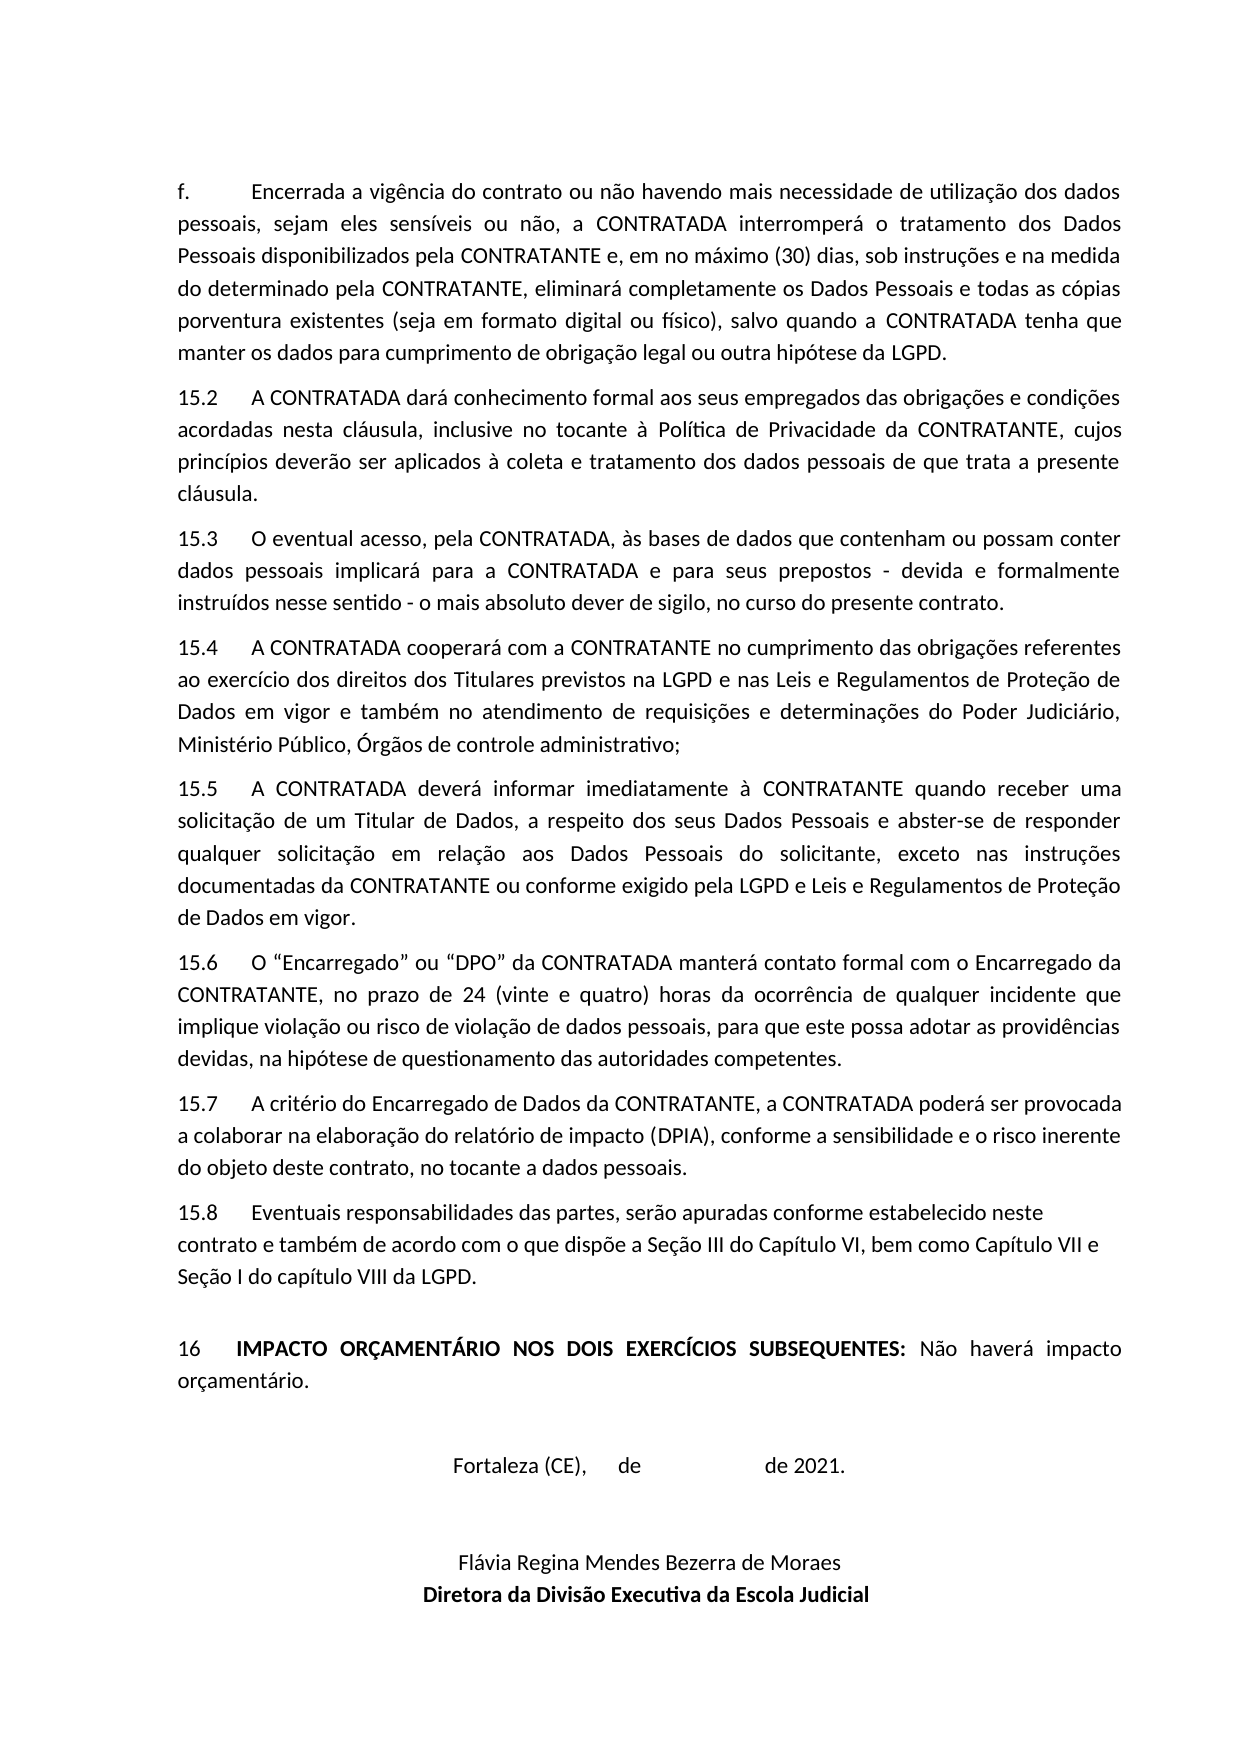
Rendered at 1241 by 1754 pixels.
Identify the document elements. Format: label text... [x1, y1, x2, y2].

list A CONTRATADA cooperará com a CONTRATANTE no cumprimento das obrigações referentes ao exercício dos direitos dos Titulares previstos na LGPD e nas Leis e Regulamentos de Proteção de Dados em vigor e também no atendimento de requisições e determinações do Poder Judiciário, Ministério Público, Órgãos de controle administrativo; [177, 633, 1122, 758]
text Diretora da Divisão Executiva da Escola Judicial [176, 1580, 1122, 1608]
text Flávia Regina Mendes Bezerra de Moraes [177, 1548, 1122, 1576]
list IMPACTO ORÇAMENTÁRIO NOS DOIS EXERCÍCIOS SUBSEQUENTES: Não haverá impacto orçamentário. [177, 1334, 1122, 1394]
list O eventual acesso, pela CONTRATADA, às bases de dados que contenham ou possam conter dados pessoais implicará para a CONTRATADA e para seus prepostos - devida e formalmente instruídos nesse sentido - o mais absoluto dever de sigilo, no curso do presente contrato. [177, 524, 1122, 616]
list A critério do Encarregado de Dados da CONTRATANTE, a CONTRATADA poderá ser provocada a colaborar na elaboração do relatório de impacto (DPIA), conforme a sensibilidade e o risco inerente do objeto deste contrato, no tocante a dados pessoais. [177, 1089, 1122, 1181]
list O “Encarregado” ou “DPO” da CONTRATADA manterá contato formal com o Encarregado da CONTRATANTE, no prazo de 24 (vinte e quatro) horas da ocorrência de qualquer incidente que implique violação ou risco de violação de dados pessoais, para que este possa adotar as providências devidas, na hipótese de questionamento das autoridades competentes. [177, 948, 1122, 1072]
text Fortaleza (CE), de de 2021. [177, 1452, 1122, 1479]
list Eventuais responsabilidades das partes, serão apuradas conforme estabelecido neste contrato e também de acordo com o que dispõe a Seção III do Capítulo VI, bem como Capítulo VII e Seção I do capítulo VIII da LGPD. [177, 1198, 1122, 1318]
list A CONTRATADA dará conhecimento formal aos seus empregados das obrigações e condições acordadas nesta cláusula, inclusive no tocante à Política de Privacidade da CONTRATANTE, cujos princípios deverão ser aplicados à coleta e tratamento dos dados pessoais de que trata a presente cláusula. [177, 383, 1122, 507]
list A CONTRATADA deverá informar imediatamente à CONTRATANTE quando receber uma solicitação de um Titular de Dados, a respeito dos seus Dados Pessoais e abster-se de responder qualquer solicitação em relação aos Dados Pessoais do solicitante, exceto nas instruções documentadas da CONTRATANTE ou conforme exigido pela LGPD e Leis e Regulamentos de Proteção de Dados em vigor. [177, 774, 1122, 931]
list Encerrada a vigência do contrato ou não havendo mais necessidade de utilização dos dados pessoais, sejam eles sensíveis ou não, a CONTRATADA interromperá o tratamento dos Dados Pessoais disponibilizados pela CONTRATANTE e, em no máximo (30) dias, sob instruções e na medida do determinado pela CONTRATANTE, eliminará completamente os Dados Pessoais e todas as cópias porventura existentes (seja em formato digital ou físico), salvo quando a CONTRATADA tenha que manter os dados para cumprimento de obrigação legal ou outra hipótese da LGPD. [177, 177, 1122, 366]
